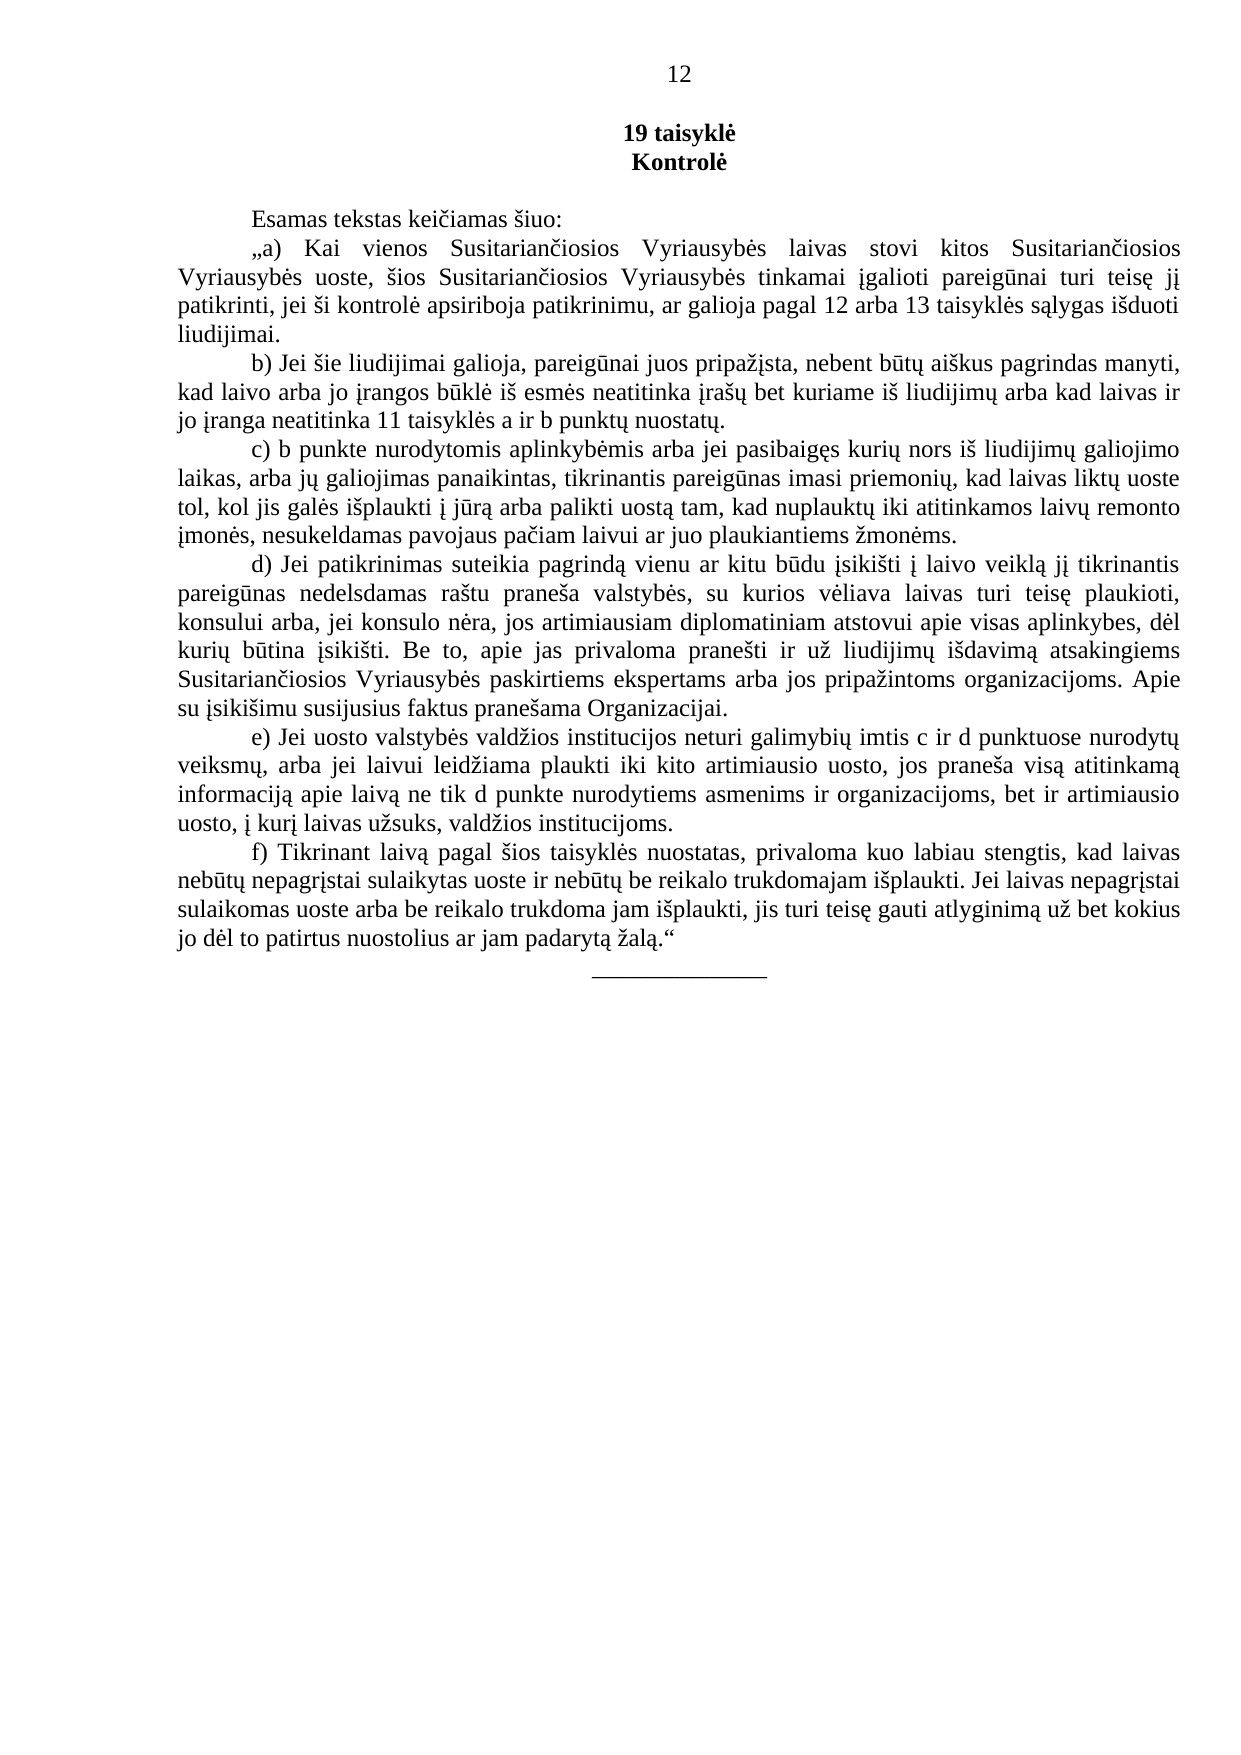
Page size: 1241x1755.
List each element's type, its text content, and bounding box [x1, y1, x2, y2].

text Kontrolė [177, 147, 1181, 176]
text e) Jei uosto valstybės valdžios institucijos neturi galimybių imtis c ir d punktuose nurodytų veiksmų, arba jei laivui leidžiama plaukti iki kito artimiausio uosto, jos praneša visą atitinkamą informaciją apie laivą ne tik d punkte nurodytiems asmenims ir organizacijoms, bet ir artimiausio uosto, į kurį laivas užsuks, valdžios institucijoms. [177, 722, 1181, 837]
text Esamas tekstas keičiamas šiuo: [177, 204, 1181, 233]
text b) Jei šie liudijimai galioja, pareigūnai juos pripažįsta, nebent būtų aiškus pagrindas manyti, kad laivo arba jo įrangos būklė iš esmės neatitinka įrašų bet kuriame iš liudijimų arba kad laivas ir jo įranga neatitinka 11 taisyklės a ir b punktų nuostatų. [177, 348, 1181, 434]
text c) b punkte nurodytomis aplinkybėmis arba jei pasibaigęs kurių nors iš liudijimų galiojimo laikas, arba jų galiojimas panaikintas, tikrinantis pareigūnas imasi priemonių, kad laivas liktų uoste tol, kol jis galės išplaukti į jūrą arba palikti uostą tam, kad nuplauktų iki atitinkamos laivų remonto įmonės, nesukeldamas pavojaus pačiam laivui ar juo plaukiantiems žmonėms. [177, 434, 1181, 549]
text 19 taisyklė [177, 118, 1181, 147]
text d) Jei patikrinimas suteikia pagrindą vienu ar kitu būdu įsikišti į laivo veiklą jį tikrinantis pareigūnas nedelsdamas raštu praneša valstybės, su kurios vėliava laivas turi teisę plaukioti, konsului arba, jei konsulo nėra, jos artimiausiam diplomatiniam atstovui apie visas aplinkybes, dėl kurių būtina įsikišti. Be to, apie jas privaloma pranešti ir už liudijimų išdavimą atsakingiems Susitariančiosios Vyriausybės paskirtiems ekspertams arba jos pripažintoms organizacijoms. Apie su įsikišimu susijusius faktus pranešama Organizacijai. [177, 549, 1181, 722]
text „a) Kai vienos Susitariančiosios Vyriausybės laivas stovi kitos Susitariančiosios Vyriausybės uoste, šios Susitariančiosios Vyriausybės tinkamai įgalioti pareigūnai turi teisę jį patikrinti, jei ši kontrolė apsiriboja patikrinimu, ar galioja pagal 12 arba 13 taisyklės sąlygas išduoti liudijimai. [177, 233, 1181, 348]
text f) Tikrinant laivą pagal šios taisyklės nuostatas, privaloma kuo labiau stengtis, kad laivas nebūtų nepagrįstai sulaikytas uoste ir nebūtų be reikalo trukdomajam išplaukti. Jei laivas nepagrįstai sulaikomas uoste arba be reikalo trukdoma jam išplaukti, jis turi teisę gauti atlyginimą už bet kokius jo dėl to patirtus nuostolius ar jam padarytą žalą.“ [177, 837, 1181, 952]
text ______________ [177, 952, 1181, 981]
